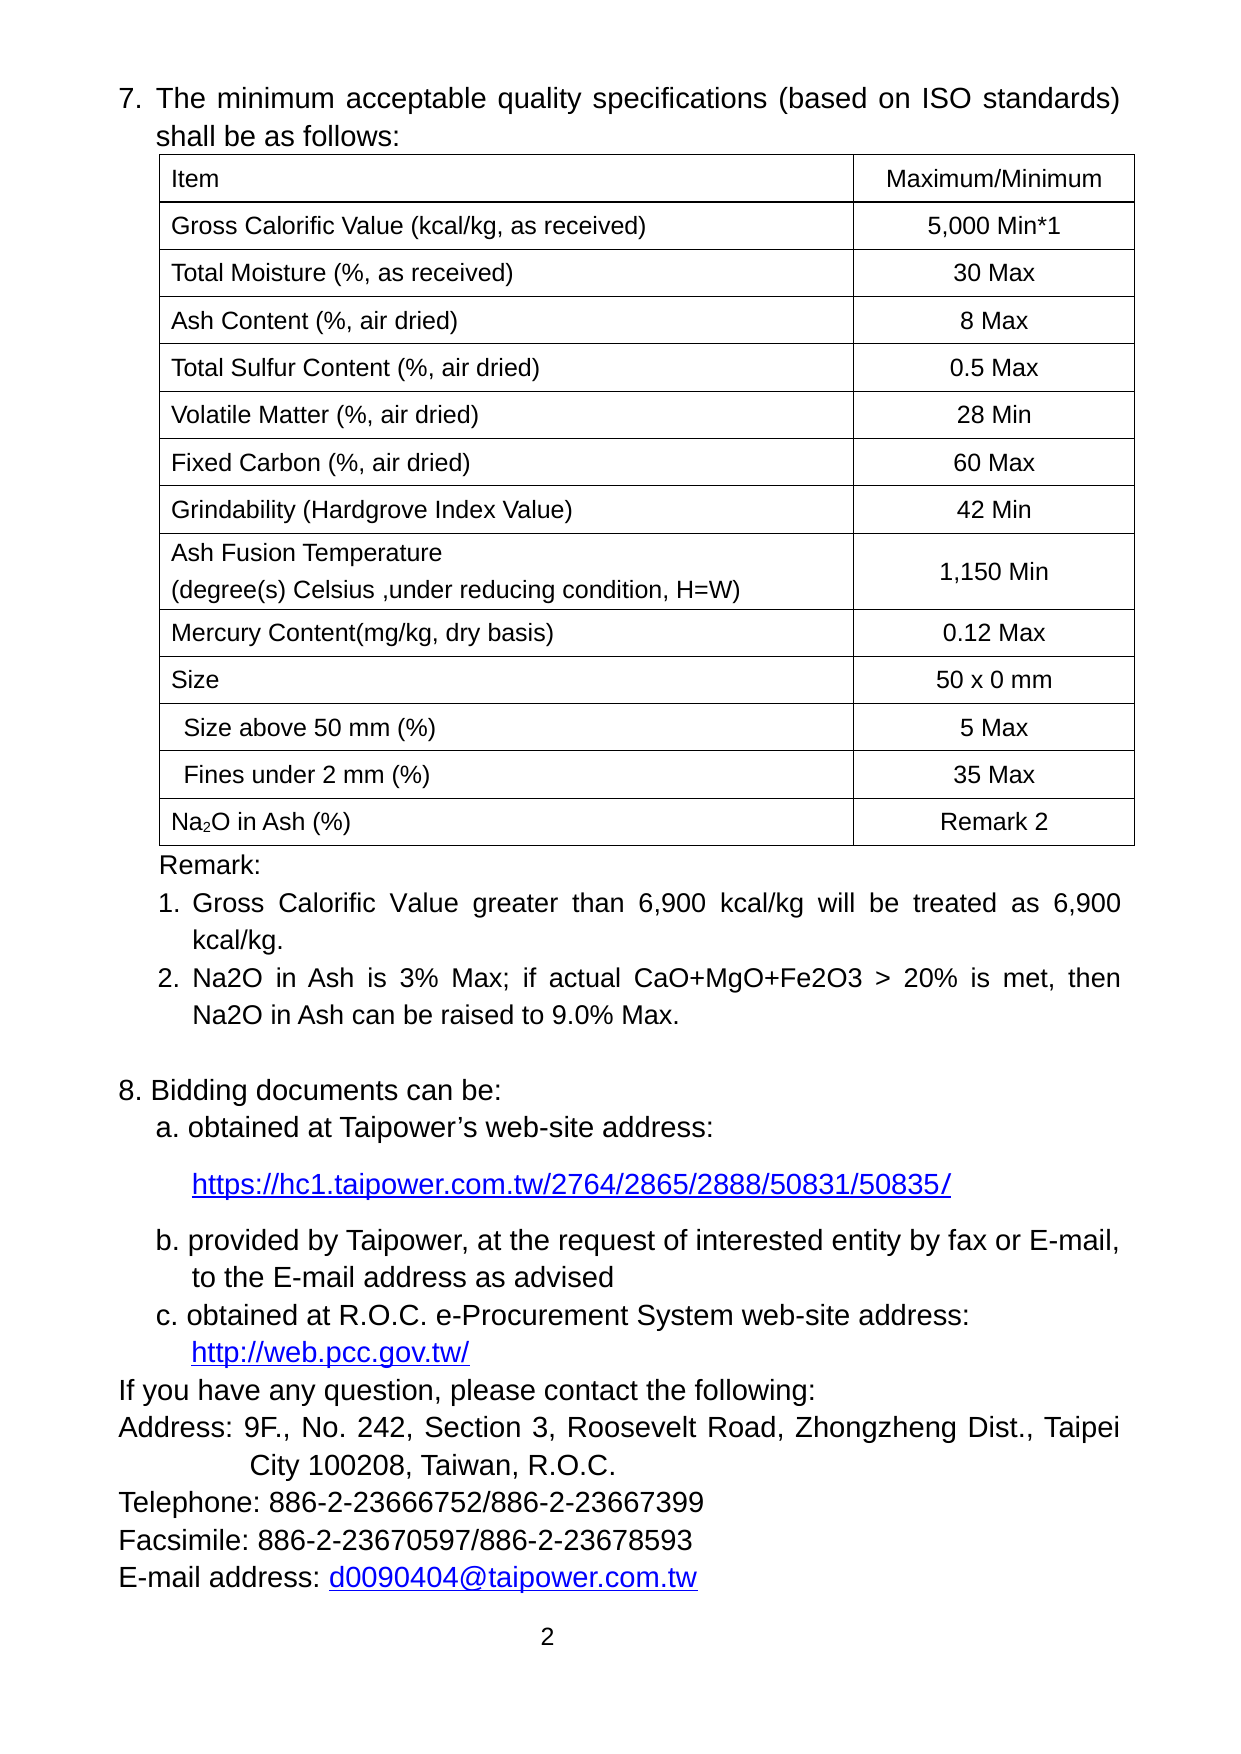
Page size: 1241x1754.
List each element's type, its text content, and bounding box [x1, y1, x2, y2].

table_cell 28 Min [854, 392, 1134, 438]
text https://hc1.taipower.com.tw/2764/2865/2888/50831/50835/ [191, 1146, 1122, 1221]
table_cell Remark 2 [854, 799, 1134, 845]
table_cell 60 Max [854, 439, 1134, 485]
text 8. Bidding documents can be: [118, 1071, 1122, 1108]
table_cell Volatile Matter (%, air dried) [160, 392, 853, 438]
table_cell 0.12 Max [854, 610, 1134, 656]
text c. obtained at R.O.C. e-Procurement System web-site address: [156, 1296, 1122, 1333]
table_cell 5 Max [854, 704, 1134, 750]
text a. obtained at Taipower’s web-site address: [155, 1108, 1122, 1146]
table_cell 1,150 Min [854, 534, 1134, 608]
table_cell Total Sulfur Content (%, air dried) [160, 344, 853, 391]
table_cell 8 Max [854, 297, 1134, 343]
text Address: 9F., No. 242, Section 3, Roosevelt Road, Zhongzheng Dist., Taipei City 100208, Taiwan, R.O.C. [118, 1408, 1122, 1483]
list Gross Calorific Value greater than 6,900 kcal/kg will be treated as 6,900 kcal/kg. [158, 883, 1122, 958]
text If you have any question, please contact the following: [118, 1371, 1122, 1408]
table_cell Mercury Content(mg/kg, dry basis) [160, 610, 853, 656]
table_cell 50 x 0 mm [854, 657, 1134, 703]
table_cell Grindability (Hardgrove Index Value) [160, 486, 853, 532]
table_header Item [160, 155, 853, 201]
table_cell 42 Min [854, 486, 1134, 532]
table_cell Size above 50 mm (%) [160, 704, 853, 750]
table_cell Total Moisture (%, as received) [160, 250, 853, 296]
table_cell Ash Content (%, air dried) [160, 297, 853, 343]
text http://web.pcc.gov.tw/ [118, 1333, 1122, 1371]
text Remark: [118, 846, 1122, 883]
text Facsimile: 886-2-23670597/886-2-23678593 [118, 1521, 1122, 1558]
table_cell Fines under 2 mm (%) [160, 751, 853, 798]
table_cell Size [160, 657, 853, 703]
table_cell Na2O in Ash (%) [160, 799, 853, 845]
table_cell Ash Fusion Temperature (degree(s) Celsius ,under reducing condition, H=W) [160, 534, 853, 608]
table_cell 5,000 Min*1 [854, 203, 1134, 249]
table_cell Fixed Carbon (%, air dried) [160, 439, 853, 485]
text E-mail address: d0090404@taipower.com.tw [118, 1558, 1122, 1596]
table_cell 35 Max [854, 751, 1134, 798]
list Na2O in Ash is 3% Max; if actual CaO+MgO+Fe2O3 > 20% is met, then Na2O in Ash can be raised to 9.0% Max. [157, 958, 1122, 1033]
list The minimum acceptable quality specifications (based on ISO standards) shall be as follows: [118, 79, 1122, 154]
table_cell 0.5 Max [854, 344, 1134, 391]
table_cell 30 Max [854, 250, 1134, 296]
table_header Maximum/Minimum [854, 155, 1134, 201]
table_cell Gross Calorific Value (kcal/kg, as received) [160, 203, 853, 249]
text Telephone: 886-2-23666752/886-2-23667399 [118, 1483, 1122, 1521]
text b. provided by Taipower, at the request of interested entity by fax or E-mail, to the E-mail address as advised [155, 1221, 1122, 1296]
